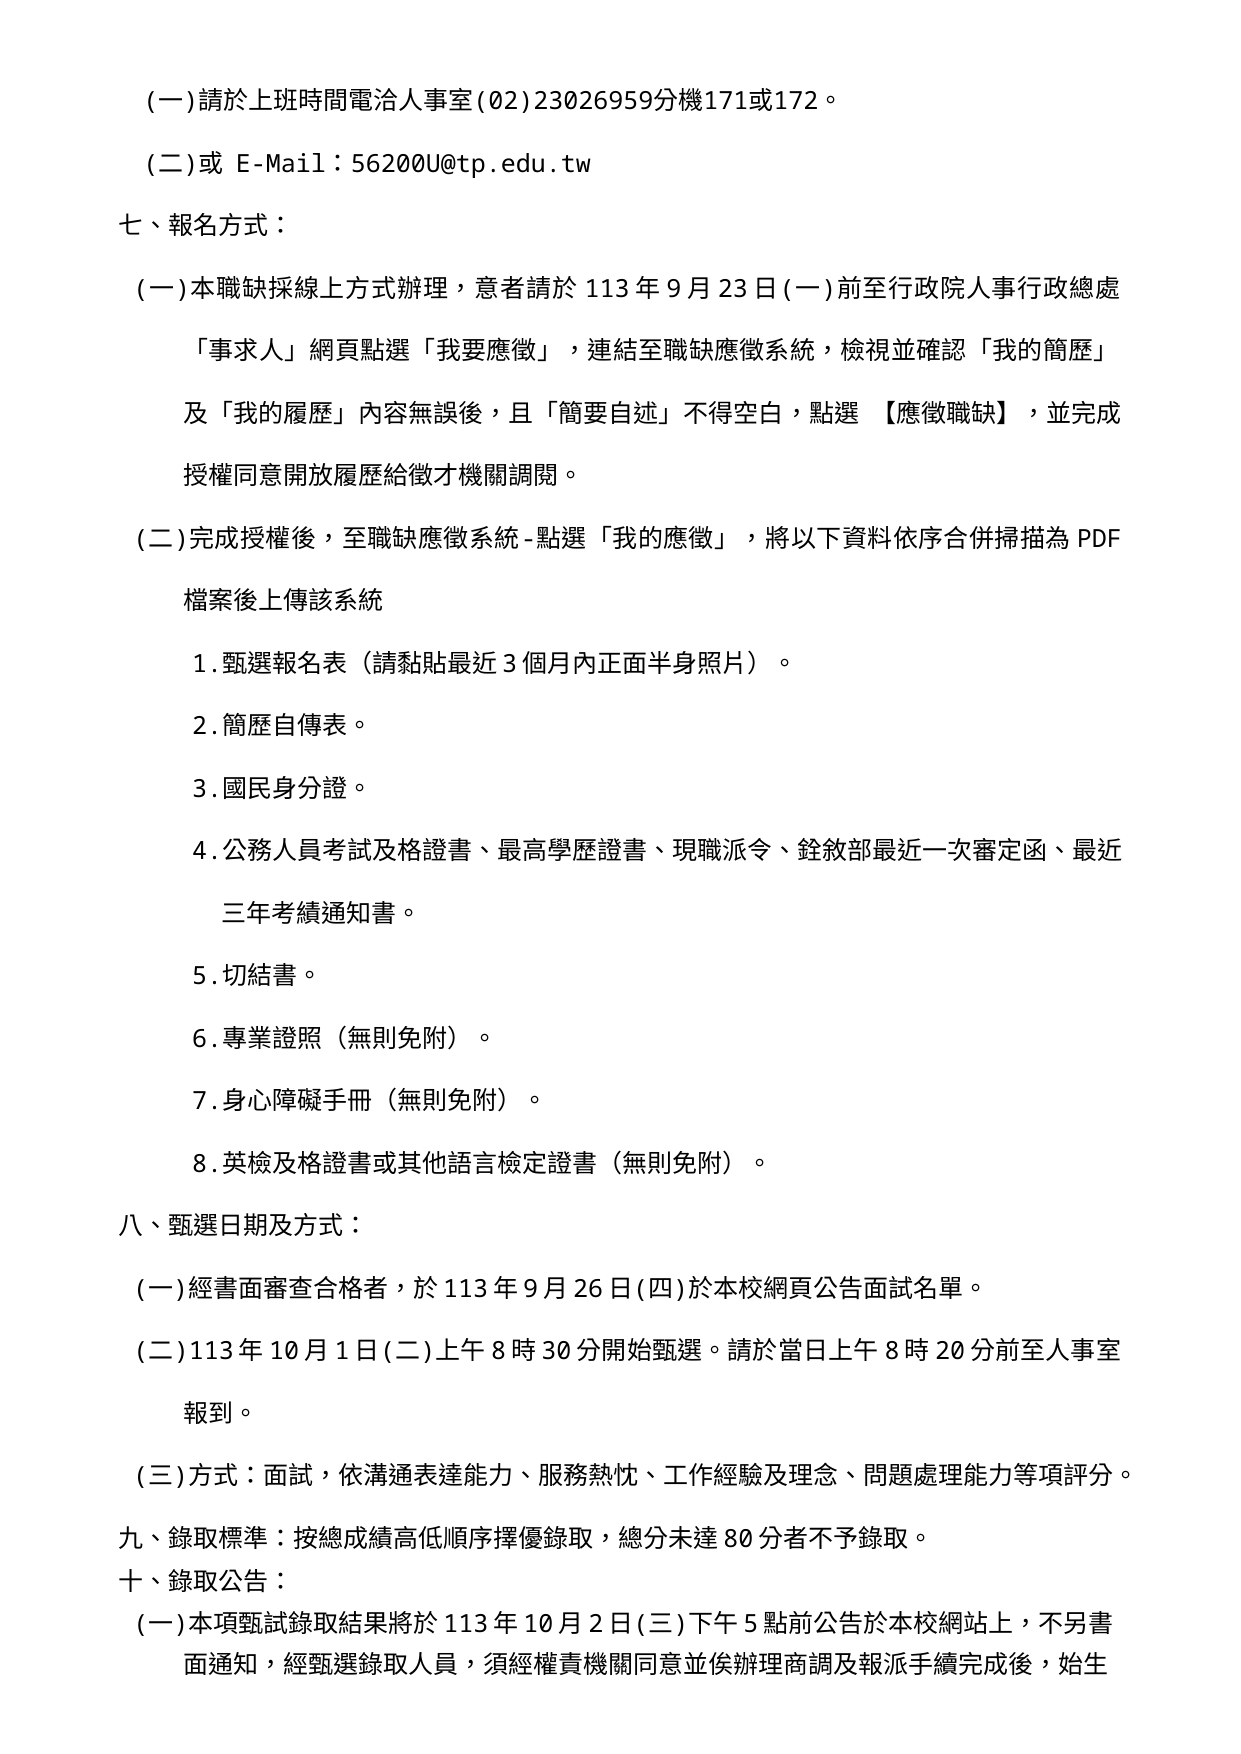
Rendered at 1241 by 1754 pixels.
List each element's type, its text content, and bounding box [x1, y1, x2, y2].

text (二)完成授權後，至職缺應徵系統-點選「我的應徵」，將以下資料依序合併掃描為PDF檔案後上傳該系統 [133, 494, 1122, 619]
text 6.專業證照（無則免附）。 [192, 994, 1122, 1057]
text 1.甄選報名表（請黏貼最近3個月內正面半身照片）。 [192, 619, 1122, 682]
text 九、錄取標準：按總成績高低順序擇優錄取，總分未達80分者不予錄取。 [118, 1494, 1122, 1557]
text (二)113年10月1日(二)上午8時30分開始甄選。請於當日上午8時20分前至人事室報到。 [133, 1307, 1122, 1432]
text (一)請於上班時間電洽人事室(02)23026959分機171或172。 [143, 57, 1122, 119]
text 3.國民身分證。 [192, 744, 1122, 807]
text (三)方式：面試，依溝通表達能力、服務熱忱、工作經驗及理念、問題處理能力等項評分。 [133, 1432, 1122, 1494]
text 8.英檢及格證書或其他語言檢定證書（無則免附）。 [192, 1119, 1122, 1182]
text (二)或 E-Mail：56200U@tp.edu.tw [143, 119, 1122, 182]
text 5.切結書。 [192, 932, 1122, 994]
text 八、甄選日期及方式： [118, 1182, 1122, 1244]
text (一)本項甄試錄取結果將於113年10月2日(三)下午5點前公告於本校網站上，不另書面通知，經甄選錄取人員，須經權責機關同意並俟辦理商調及報派手續完成後，始生 [133, 1599, 1122, 1682]
text 4.公務人員考試及格證書、最高學歷證書、現職派令、銓敘部最近一次審定函、最近三年考績通知書。 [192, 807, 1122, 932]
text 七、報名方式： [118, 182, 1122, 244]
text 十、錄取公告： [118, 1557, 1122, 1599]
text (一)經書面審查合格者，於113年9月26日(四)於本校網頁公告面試名單。 [133, 1244, 1122, 1307]
text 2.簡歷自傳表。 [192, 682, 1122, 744]
text 7.身心障礙手冊（無則免附）。 [192, 1057, 1122, 1119]
text (一)本職缺採線上方式辦理，意者請於113年9月23日(一)前至行政院人事行政總處「事求人」網頁點選「我要應徵」，連結至職缺應徵系統，檢視並確認「我的簡歷」及「我的履歷」內容無誤後，且「簡要自述」不得空白，點選 【應徵職缺】，並完成授權同意開放履歷給徵才機關調閱。 [133, 244, 1122, 494]
